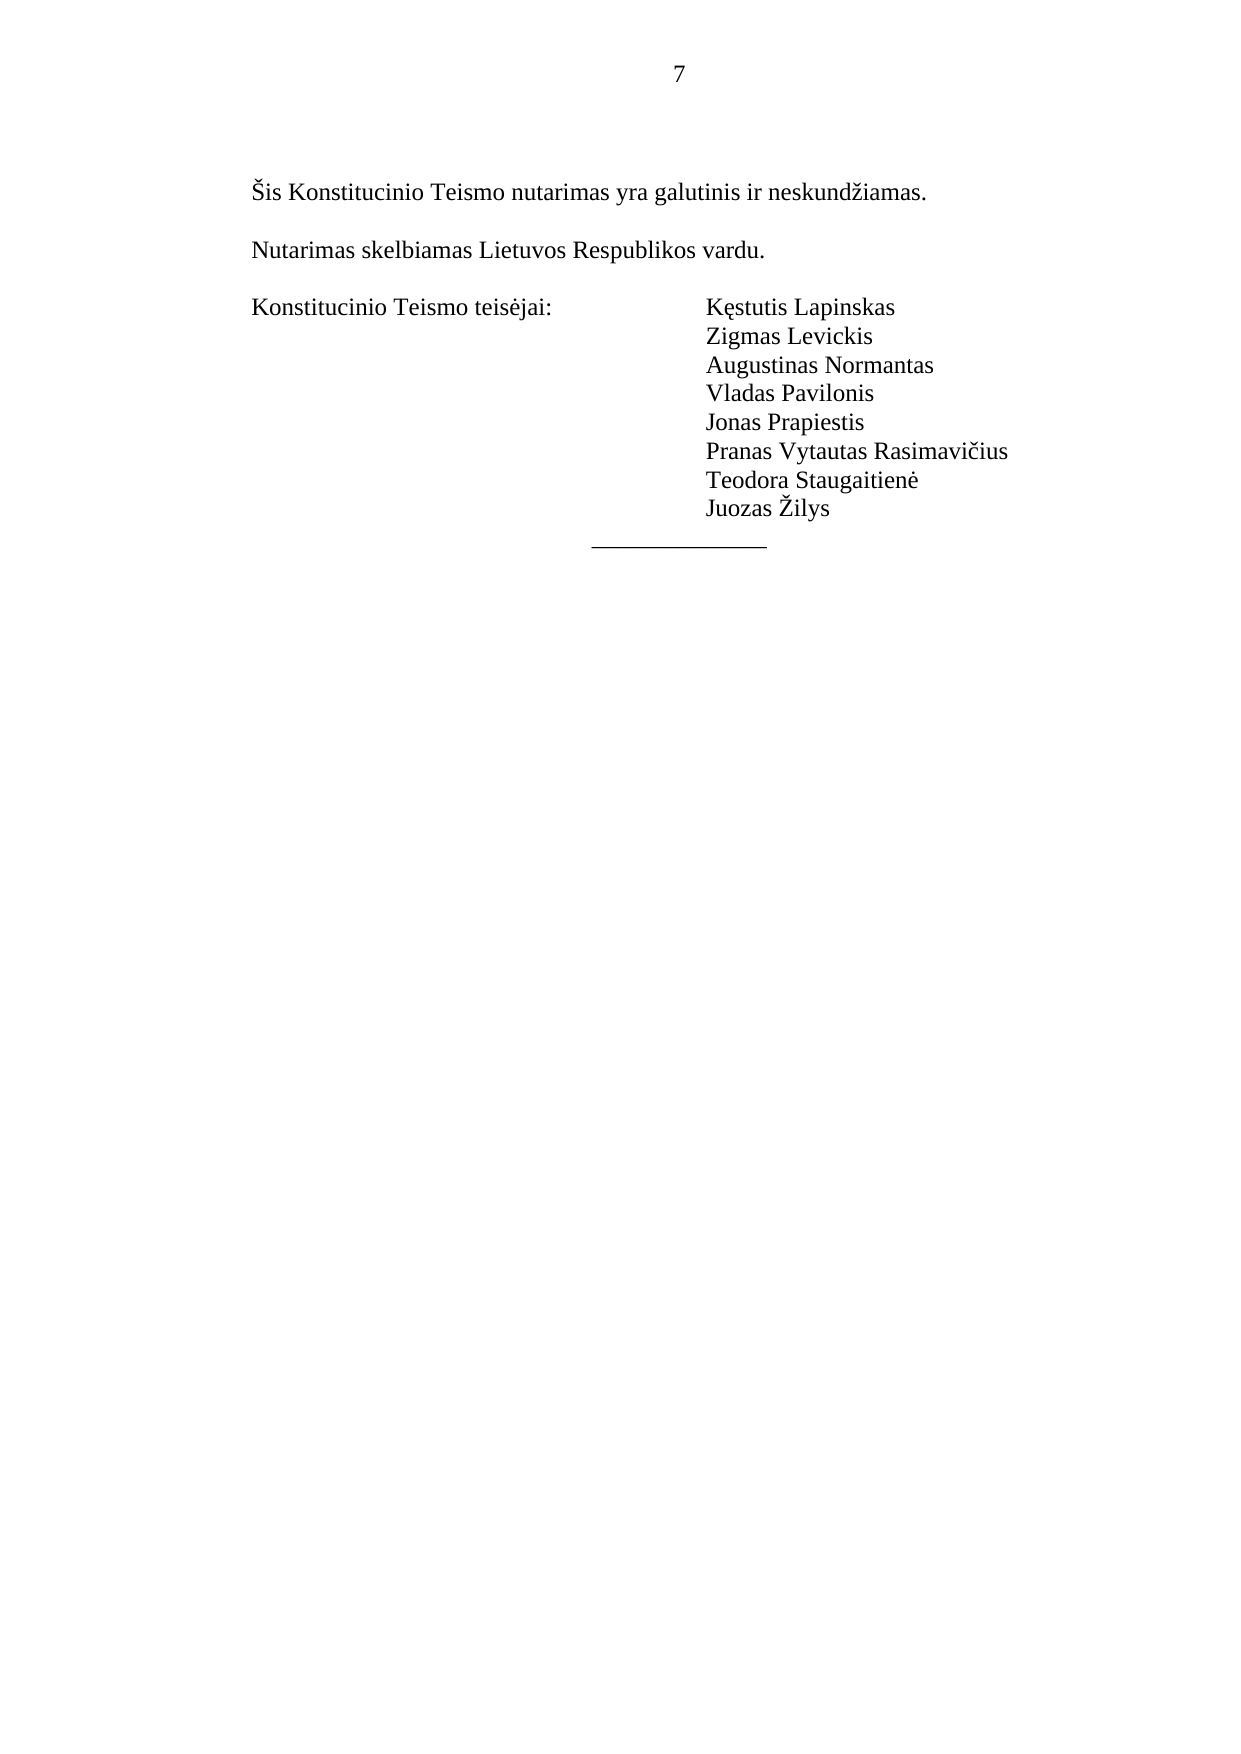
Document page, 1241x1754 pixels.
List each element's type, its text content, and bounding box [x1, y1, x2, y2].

text Konstitucinio Teismo teisėjai: Kęstutis Lapinskas [177, 292, 1181, 321]
text Augustinas Normantas [177, 350, 1181, 378]
text Teodora Staugaitienė [177, 465, 1181, 493]
text Šis Konstitucinio Teismo nutarimas yra galutinis ir neskundžiamas. [177, 177, 1181, 206]
text Vladas Pavilonis [177, 378, 1181, 407]
text ______________ [177, 522, 1181, 551]
text Nutarimas skelbiamas Lietuvos Respublikos vardu. [177, 235, 1181, 263]
text Juozas Žilys [177, 493, 1181, 522]
text Jonas Prapiestis [177, 407, 1181, 436]
text Zigmas Levickis [177, 321, 1181, 350]
text Pranas Vytautas Rasimavičius [177, 436, 1181, 465]
